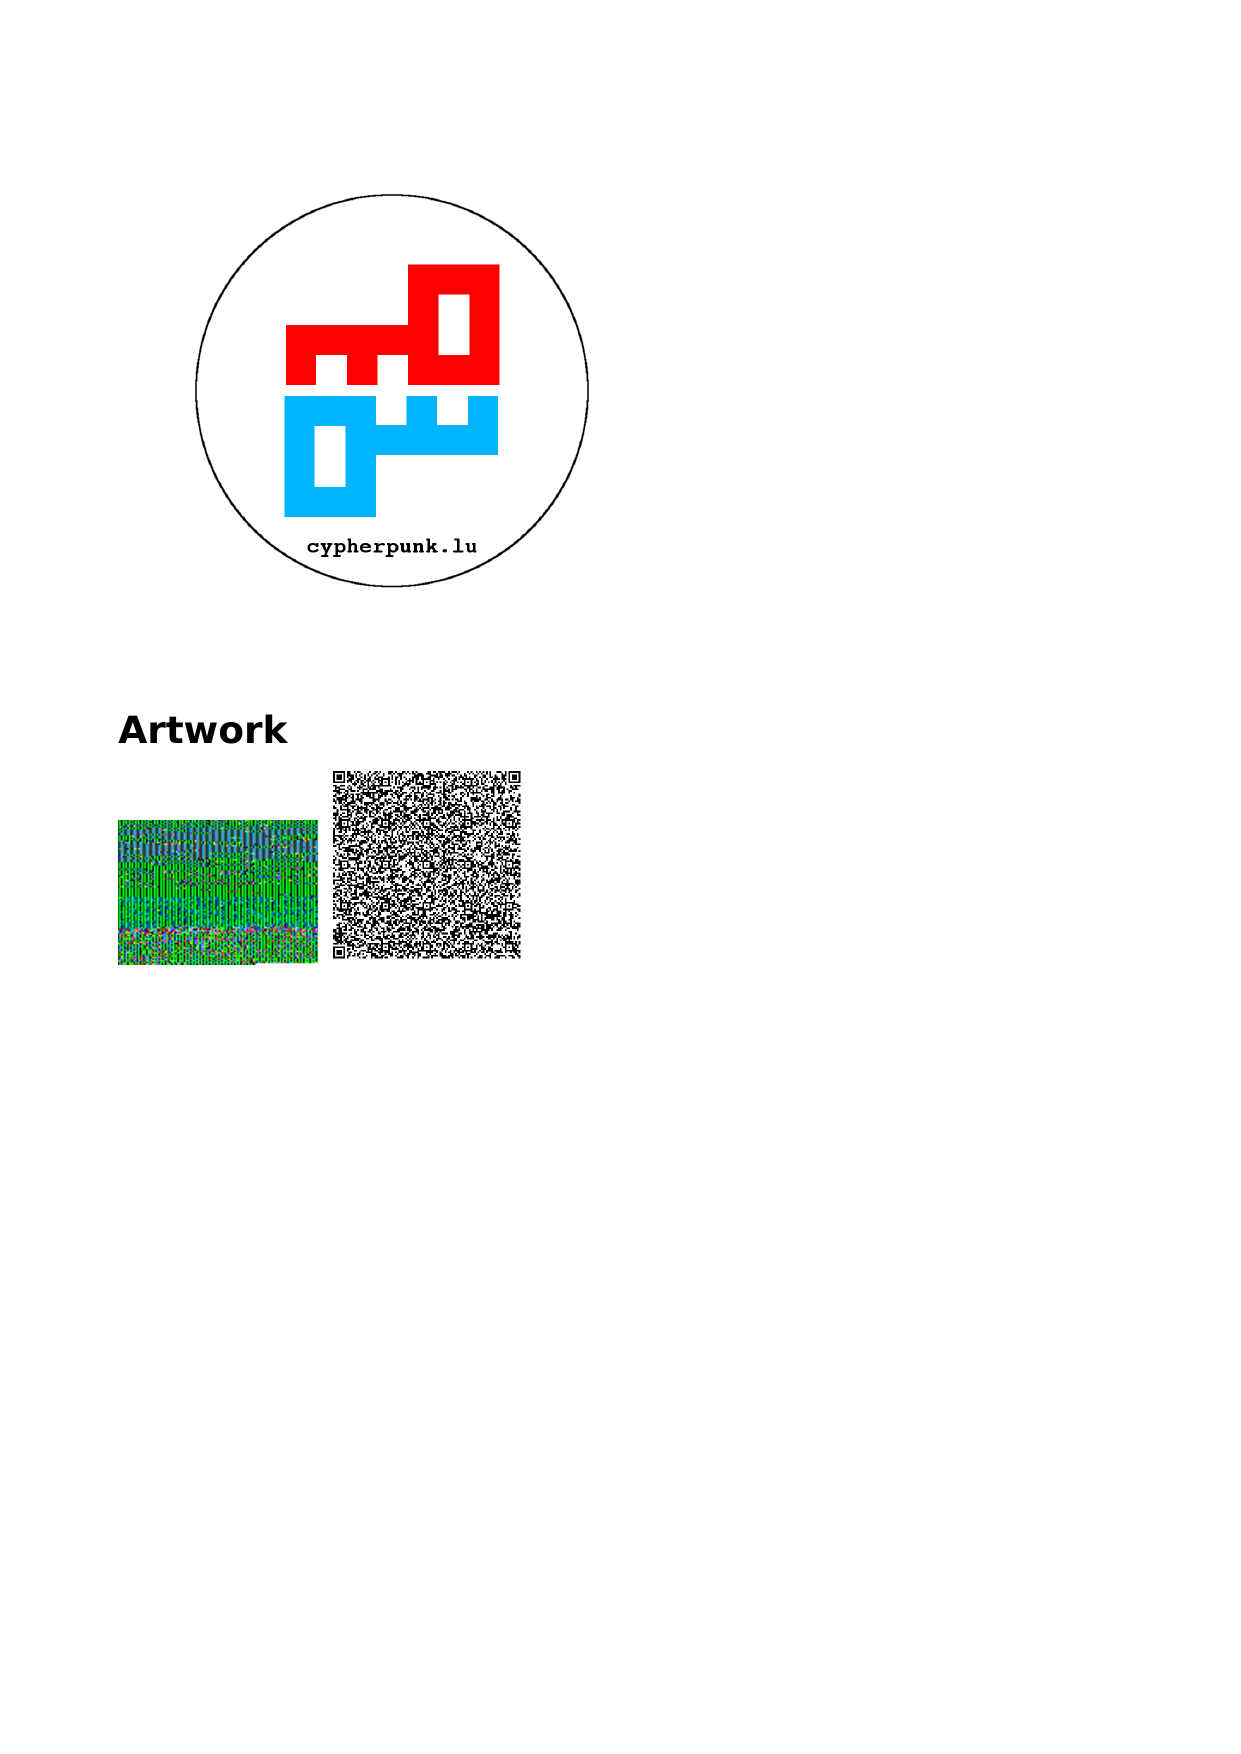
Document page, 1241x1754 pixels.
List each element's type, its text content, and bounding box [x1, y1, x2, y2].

picture [118, 820, 319, 965]
picture [326, 764, 527, 965]
picture [118, 118, 665, 665]
subtitle Artwork [118, 708, 1122, 752]
